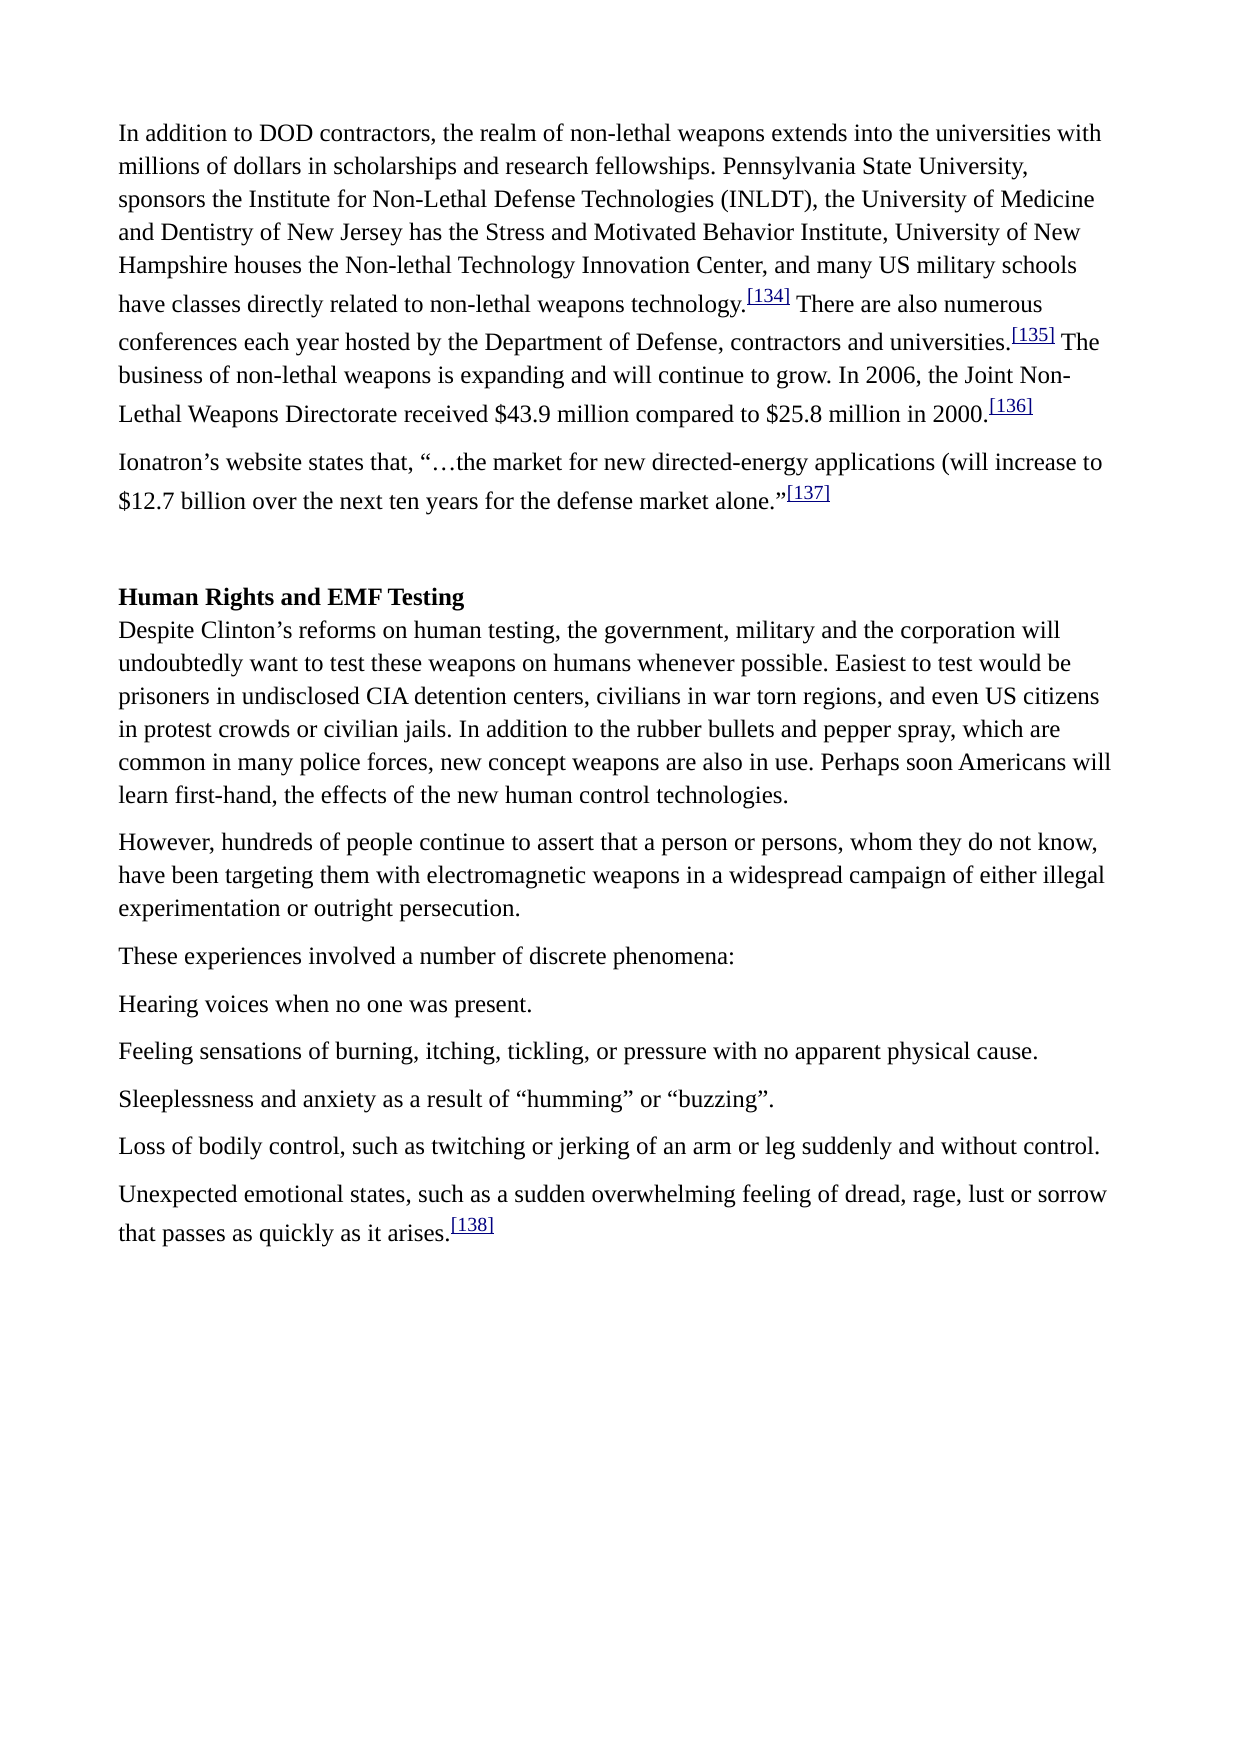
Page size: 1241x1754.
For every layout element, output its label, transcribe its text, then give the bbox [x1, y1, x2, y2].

text Hearing voices when no one was present. [118, 989, 1122, 1017]
text Ionatron’s website states that, “…the market for new directed-energy applications (will increase to $12.7 billion over the next ten years for the defense market alone.”[137] [118, 447, 1122, 514]
text Unexpected emotional states, such as a sudden overwhelming feeling of dread, rage, lust or sorrow that passes as quickly as it arises.[138] [118, 1179, 1122, 1246]
text In addition to DOD contractors, the realm of non-lethal weapons extends into the universities with millions of dollars in scholarships and research fellowships. Pennsylvania State University, sponsors the Institute for Non-Lethal Defense Technologies (INLDT), the University of Medicine and Dentistry of New Jersey has the Stress and Motivated Behavior Institute, University of New Hampshire houses the Non-lethal Technology Innovation Center, and many US military schools have classes directly related to non-lethal weapons technology.[134] There are also numerous conferences each year hosted by the Department of Defense, contractors and universities.[135] The business of non-lethal weapons is expanding and will continue to grow. In 2006, the Joint Non-Lethal Weapons Directorate received $43.9 million compared to $25.8 million in 2000.[136] [118, 118, 1122, 428]
text Loss of bodily control, such as twitching or jerking of an arm or leg suddenly and without control. [118, 1131, 1122, 1160]
text Sleeplessness and anxiety as a result of “humming” or “buzzing”. [118, 1084, 1122, 1113]
text Human Rights and EMF Testing Despite Clinton’s reforms on human testing, the government, military and the corporation will undoubtedly want to test these weapons on humans whenever possible. Easiest to test would be prisoners in undisclosed CIA detention centers, civilians in war torn regions, and even US citizens in protest crowds or civilian jails. In addition to the rubber bullets and pepper spray, which are common in many police forces, new concept weapons are also in use. Perhaps soon Americans will learn first-hand, the effects of the new human control technologies. [118, 582, 1122, 808]
text These experiences involved a number of discrete phenomena: [118, 941, 1122, 970]
text However, hundreds of people continue to assert that a person or persons, whom they do not know, have been targeting them with electromagnetic weapons in a widespread campaign of either illegal experimentation or outright persecution. [118, 827, 1122, 922]
text Feeling sensations of burning, itching, tickling, or pressure with no apparent physical cause. [118, 1036, 1122, 1065]
